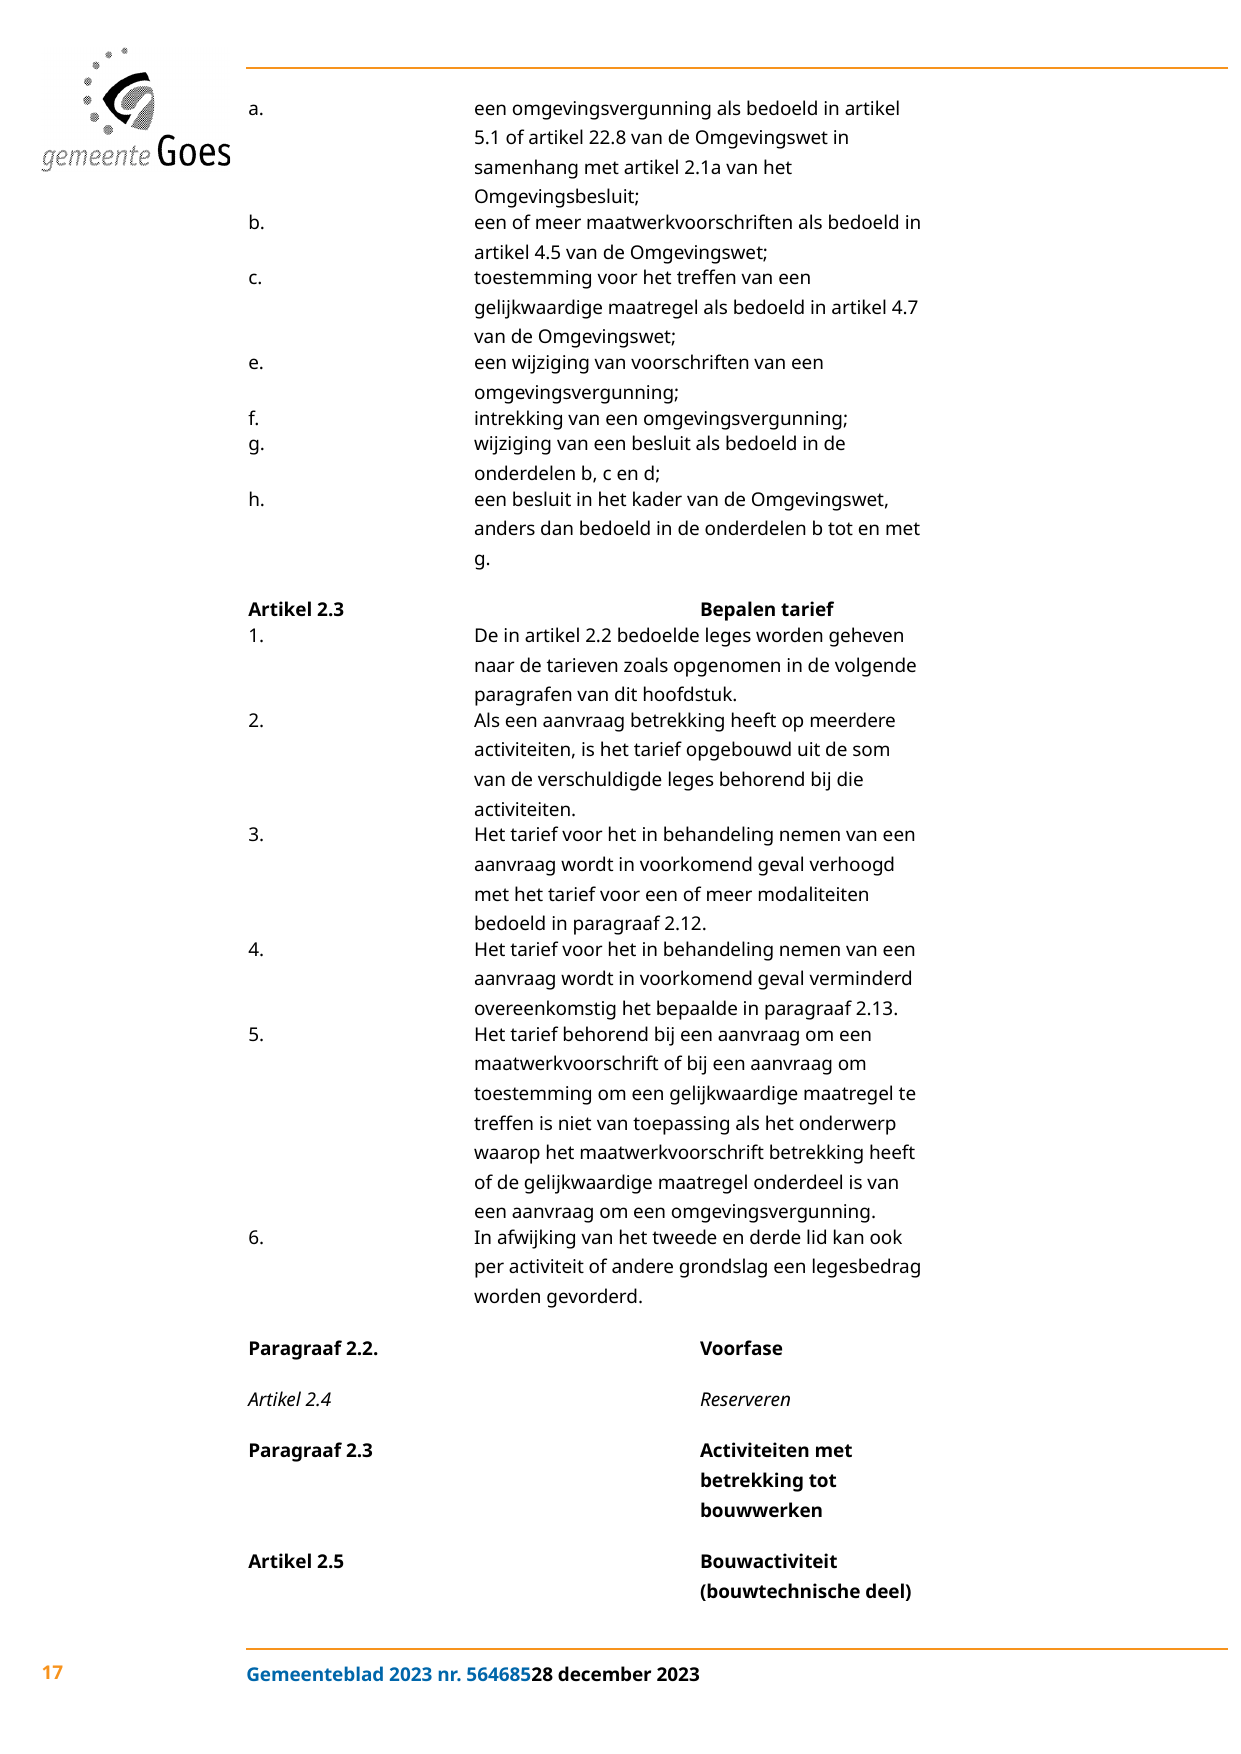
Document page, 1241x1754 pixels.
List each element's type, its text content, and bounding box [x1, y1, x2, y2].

table_cell Als een aanvraag betrekking heeft op meerdere activiteiten, is het tarief opgebouwd uit de som van de verschuldigde leges behorend bij die activiteiten. [474, 707, 926, 822]
table_cell [700, 1361, 926, 1386]
table_cell [926, 936, 1152, 1021]
table_cell een of meer maatwerkvoorschriften als bedoeld in artikel 4.5 van de Omgevingswet; [474, 209, 926, 264]
table_cell Reserveren [700, 1386, 926, 1412]
table_cell Bouwactiviteit (bouwtechnische deel) [700, 1548, 926, 1604]
table_cell Bepalen tarief [700, 596, 926, 622]
table_cell [926, 486, 1152, 571]
table_cell 6. [248, 1224, 474, 1309]
table_cell [248, 1412, 474, 1438]
table_cell [926, 209, 1152, 264]
table_cell [926, 1335, 1152, 1361]
picture [41, 47, 231, 172]
table_cell intrekking van een omgevingsvergunning; [474, 405, 926, 431]
table_cell [926, 622, 1152, 707]
table_cell [926, 1412, 1152, 1438]
table_cell [700, 1523, 926, 1548]
table_cell [474, 571, 700, 596]
table_cell a. [248, 95, 474, 209]
table_cell een wijziging van voorschriften van een omgevingsvergunning; [474, 350, 926, 405]
table_cell [926, 1224, 1152, 1309]
table_cell [248, 571, 474, 596]
table_cell [248, 1523, 474, 1548]
table_cell c. [248, 265, 474, 349]
table_cell [248, 1361, 474, 1386]
table_cell [926, 265, 1152, 349]
table_cell h. [248, 486, 474, 571]
table_cell wijziging van een besluit als bedoeld in de onderdelen b, c en d; [474, 431, 926, 486]
table_cell [926, 431, 1152, 486]
table_cell [700, 571, 926, 596]
table_cell In afwijking van het tweede en derde lid kan ook per activiteit of andere grondslag een legesbedrag worden gevorderd. [474, 1224, 926, 1309]
table_cell [926, 1309, 1152, 1335]
table_cell Het tarief voor het in behandeling nemen van een aanvraag wordt in voorkomend geval verhoogd met het tarief voor een of meer modaliteiten bedoeld in paragraaf 2.12. [474, 822, 926, 936]
table_cell [926, 405, 1152, 431]
table_cell [926, 1361, 1152, 1386]
table_cell Artikel 2.3 [248, 596, 700, 622]
table_cell 1. [248, 622, 474, 707]
table_cell een besluit in het kader van de Omgevingswet, anders dan bedoeld in de onderdelen b tot en met g. [474, 486, 926, 571]
table_cell [926, 1438, 1152, 1523]
table_cell Voorfase [700, 1335, 926, 1361]
table_cell [700, 1309, 926, 1335]
table_cell 4. [248, 936, 474, 1021]
table_cell f. [248, 405, 474, 431]
table_cell [926, 571, 1152, 596]
table_cell 5. [248, 1021, 474, 1224]
table_cell b. [248, 209, 474, 264]
table_cell De in artikel 2.2 bedoelde leges worden geheven naar de tarieven zoals opgenomen in de volgende paragrafen van dit hoofdstuk. [474, 622, 926, 707]
table_cell [926, 1386, 1152, 1412]
table_cell [700, 1412, 926, 1438]
table_cell een omgevingsvergunning als bedoeld in artikel 5.1 of artikel 22.8 van de Omgevingswet in samenhang met artikel 2.1a van het Omgevingsbesluit; [474, 95, 926, 209]
table_cell [248, 1309, 474, 1335]
table_cell toestemming voor het treffen van een gelijkwaardige maatregel als bedoeld in artikel 4.7 van de Omgevingswet; [474, 265, 926, 349]
table_cell [926, 1523, 1152, 1548]
table_cell [926, 1548, 1152, 1604]
table_cell [474, 1309, 700, 1335]
table_cell [926, 350, 1152, 405]
table_cell [474, 1523, 700, 1548]
table_cell [474, 1361, 700, 1386]
table_cell g. [248, 431, 474, 486]
table_cell Het tarief voor het in behandeling nemen van een aanvraag wordt in voorkomend geval verminderd overeenkomstig het bepaalde in paragraaf 2.13. [474, 936, 926, 1021]
table_cell [926, 596, 1152, 622]
table_cell e. [248, 350, 474, 405]
table_cell [474, 1412, 700, 1438]
table_cell 3. [248, 822, 474, 936]
table_cell [926, 95, 1152, 209]
table_cell Artikel 2.4 [248, 1386, 700, 1412]
table_cell Activiteiten met betrekking tot bouwwerken [700, 1438, 926, 1523]
table_cell [926, 822, 1152, 936]
table_cell Het tarief behorend bij een aanvraag om een maatwerkvoorschrift of bij een aanvraag om toestemming om een gelijkwaardige maatregel te treffen is niet van toepassing als het onderwerp waarop het maatwerkvoorschrift betrekking heeft of de gelijkwaardige maatregel onderdeel is van een aanvraag om een omgevingsvergunning. [474, 1021, 926, 1224]
table_cell Artikel 2.5 [248, 1548, 700, 1604]
table_cell [926, 707, 1152, 822]
table_cell 2. [248, 707, 474, 822]
table_cell [926, 1021, 1152, 1224]
table_cell Paragraaf 2.2. [248, 1335, 700, 1361]
table_cell Paragraaf 2.3 [248, 1438, 700, 1523]
